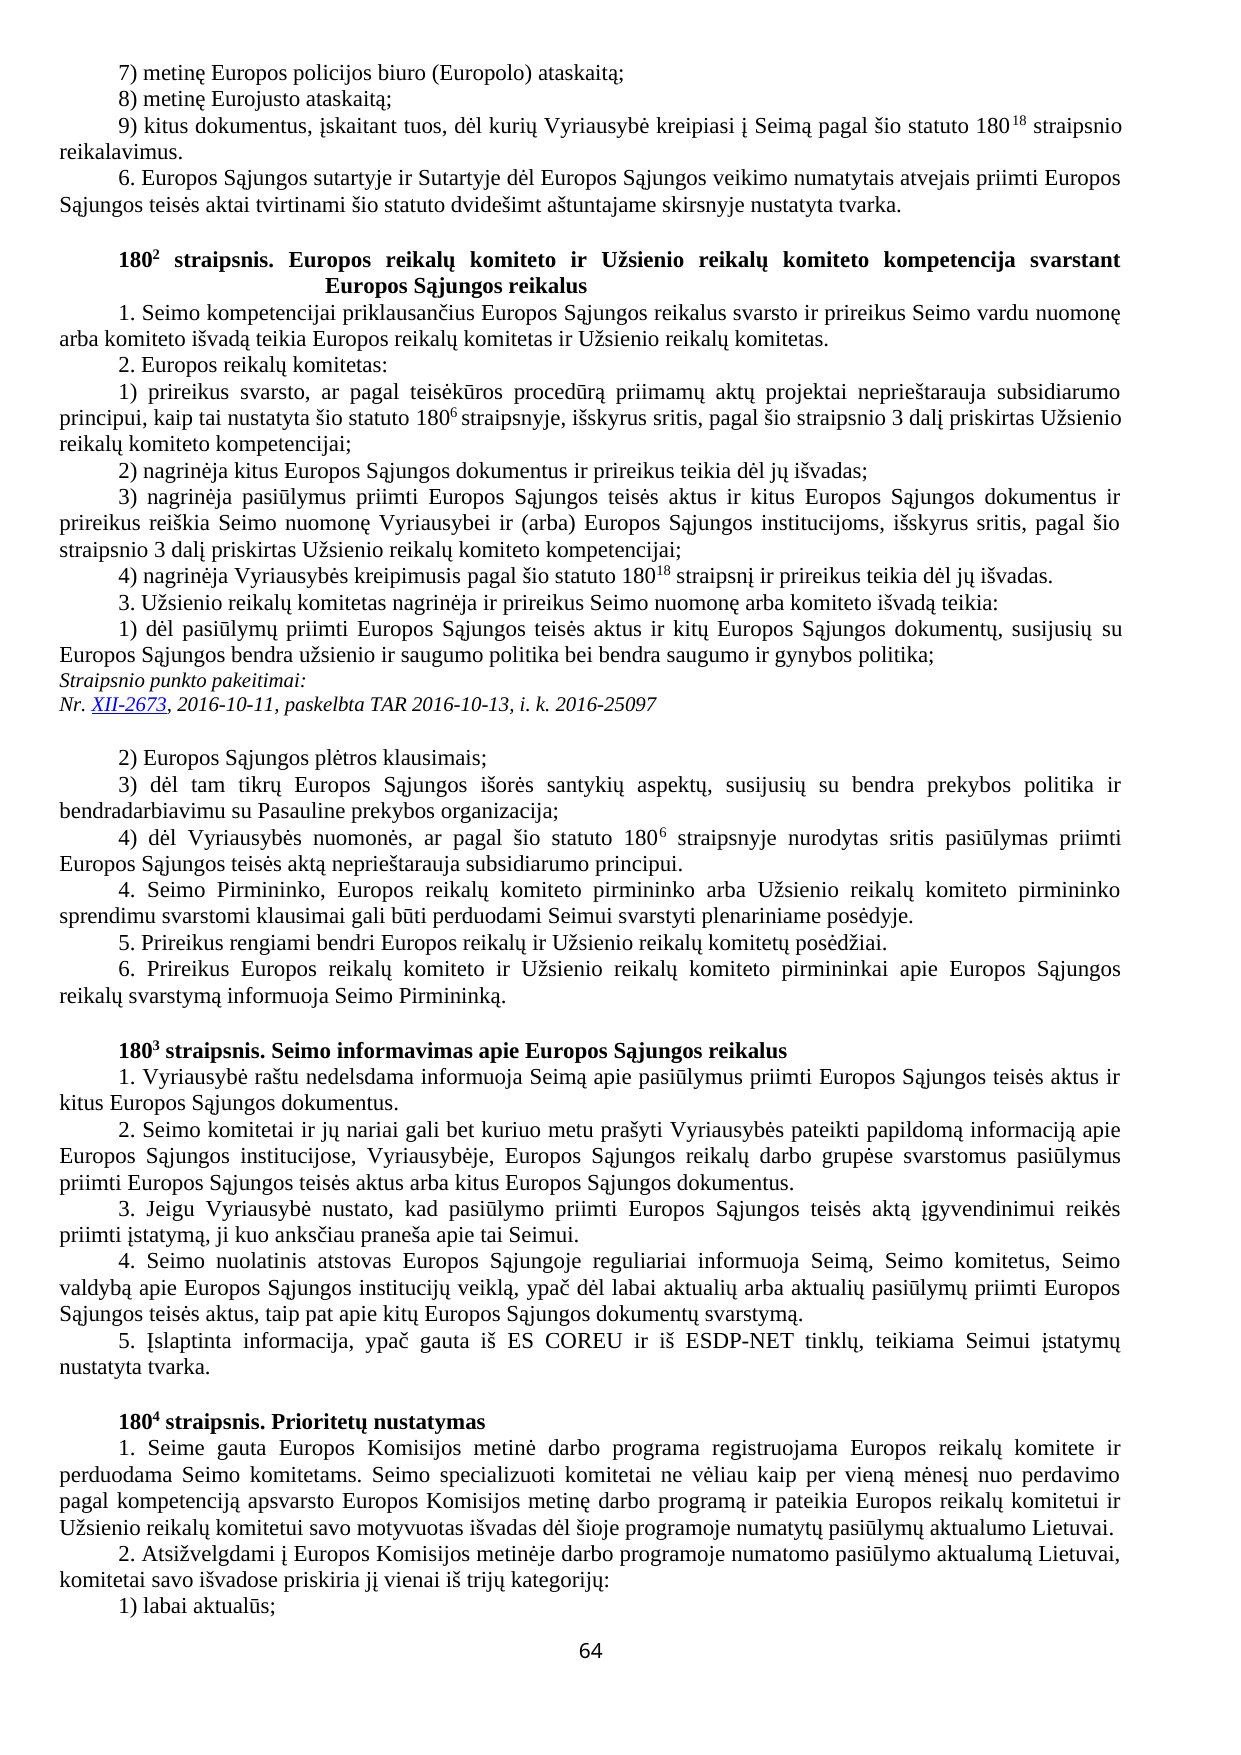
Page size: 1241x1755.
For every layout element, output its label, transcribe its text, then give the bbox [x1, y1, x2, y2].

text 2. Seimo komitetai ir jų nariai gali bet kuriuo metu prašyti Vyriausybės pateikti papildomą informaciją apie Europos Sąjungos institucijose, Vyriausybėje, Europos Sąjungos reikalų darbo grupėse svarstomus pasiūlymus priimti Europos Sąjungos teisės aktus arba kitus Europos Sąjungos dokumentus. [59, 1116, 1122, 1195]
text 1804 straipsnis. Prioritetų nustatymas [59, 1408, 1122, 1434]
text 2) nagrinėja kitus Europos Sąjungos dokumentus ir prireikus teikia dėl jų išvadas; [59, 457, 1122, 483]
text 2. Europos reikalų komitetas: [59, 351, 1122, 378]
text 1. Seimo kompetencijai priklausančius Europos Sąjungos reikalus svarsto ir prireikus Seimo vardu nuomonę arba komiteto išvadą teikia Europos reikalų komitetas ir Užsienio reikalų komitetas. [59, 299, 1122, 351]
text 3. Užsienio reikalų komitetas nagrinėja ir prireikus Seimo nuomonę arba komiteto išvadą teikia: [59, 588, 1122, 615]
text 3) nagrinėja pasiūlymus priimti Europos Sąjungos teisės aktus ir kitus Europos Sąjungos dokumentus ir prireikus reiškia Seimo nuomonę Vyriausybei ir (arba) Europos Sąjungos institucijoms, išskyrus sritis, pagal šio straipsnio 3 dalį priskirtas Užsienio reikalų komiteto kompetencijai; [59, 483, 1122, 562]
text 4. Seimo nuolatinis atstovas Europos Sąjungoje reguliariai informuoja Seimą, Seimo komitetus, Seimo valdybą apie Europos Sąjungos institucijų veiklą, ypač dėl labai aktualių arba aktualių pasiūlymų priimti Europos Sąjungos teisės aktus, taip pat apie kitų Europos Sąjungos dokumentų svarstymą. [59, 1248, 1122, 1327]
text 2) Europos Sąjungos plėtros klausimais; [59, 744, 1122, 771]
text 6. Prireikus Europos reikalų komiteto ir Užsienio reikalų komiteto pirmininkai apie Europos Sąjungos reikalų svarstymą informuoja Seimo Pirmininką. [59, 955, 1122, 1008]
text 4. Seimo Pirmininko, Europos reikalų komiteto pirmininko arba Užsienio reikalų komiteto pirmininko sprendimu svarstomi klausimai gali būti perduodami Seimui svarstyti plenariniame posėdyje. [59, 876, 1122, 929]
text 9) kitus dokumentus, įskaitant tuos, dėl kurių Vyriausybė kreipiasi į Seimą pagal šio statuto 18018 straipsnio reikalavimus. [59, 112, 1122, 164]
text 6. Europos Sąjungos sutartyje ir Sutartyje dėl Europos Sąjungos veikimo numatytais atvejais priimti Europos Sąjungos teisės aktai tvirtinami šio statuto dvidešimt aštuntajame skirsnyje nustatyta tvarka. [59, 164, 1122, 217]
text 1) dėl pasiūlymų priimti Europos Sąjungos teisės aktus ir kitų Europos Sąjungos dokumentų, susijusių su Europos Sąjungos bendra užsienio ir saugumo politika bei bendra saugumo ir gynybos politika; [59, 615, 1122, 668]
text 3) dėl tam tikrų Europos Sąjungos išorės santykių aspektų, susijusių su bendra prekybos politika ir bendradarbiavimu su Pasauline prekybos organizacija; [59, 771, 1122, 823]
text 1802 straipsnis. Europos reikalų komiteto ir Užsienio reikalų komiteto kompetencija svarstant Europos Sąjungos reikalus [118, 246, 1122, 299]
text 1) labai aktualūs; [59, 1593, 1122, 1619]
text 2. Atsižvelgdami į Europos Komisijos metinėje darbo programoje numatomo pasiūlymo aktualumą Lietuvai, komitetai savo išvadose priskiria jį vienai iš trijų kategorijų: [59, 1540, 1122, 1593]
text Nr. XII-2673, 2016-10-11, paskelbta TAR 2016-10-13, i. k. 2016-25097 [59, 692, 1122, 716]
text 1803 straipsnis. Seimo informavimas apie Europos Sąjungos reikalus [59, 1037, 1122, 1063]
text 5. Įslaptinta informacija, ypač gauta iš ES COREU ir iš ESDP-NET tinklų, teikiama Seimui įstatymų nustatyta tvarka. [59, 1327, 1122, 1379]
text 1) prireikus svarsto, ar pagal teisėkūros procedūrą priimamų aktų projektai neprieštarauja subsidiarumo principui, kaip tai nustatyta šio statuto 1806 straipsnyje, išskyrus sritis, pagal šio straipsnio 3 dalį priskirtas Užsienio reikalų komiteto kompetencijai; [59, 378, 1122, 457]
text 4) dėl Vyriausybės nuomonės, ar pagal šio statuto 1806 straipsnyje nurodytas sritis pasiūlymas priimti Europos Sąjungos teisės aktą neprieštarauja subsidiarumo principui. [59, 823, 1122, 876]
text 1. Seime gauta Europos Komisijos metinė darbo programa registruojama Europos reikalų komitete ir perduodama Seimo komitetams. Seimo specializuoti komitetai ne vėliau kaip per vieną mėnesį nuo perdavimo pagal kompetenciją apsvarsto Europos Komisijos metinę darbo programą ir pateikia Europos reikalų komitetui ir Užsienio reikalų komitetui savo motyvuotas išvadas dėl šioje programoje numatytų pasiūlymų aktualumo Lietuvai. [59, 1434, 1122, 1540]
text Straipsnio punkto pakeitimai: [59, 668, 1122, 692]
text 7) metinę Europos policijos biuro (Europolo) ataskaitą; [59, 59, 1122, 85]
text 3. Jeigu Vyriausybė nustato, kad pasiūlymo priimti Europos Sąjungos teisės aktą įgyvendinimui reikės priimti įstatymą, ji kuo anksčiau praneša apie tai Seimui. [59, 1195, 1122, 1248]
text 4) nagrinėja Vyriausybės kreipimusis pagal šio statuto 18018 straipsnį ir prireikus teikia dėl jų išvadas. [59, 562, 1122, 588]
text 1. Vyriausybė raštu nedelsdama informuoja Seimą apie pasiūlymus priimti Europos Sąjungos teisės aktus ir kitus Europos Sąjungos dokumentus. [59, 1063, 1122, 1116]
text 5. Prireikus rengiami bendri Europos reikalų ir Užsienio reikalų komitetų posėdžiai. [59, 929, 1122, 955]
text 8) metinę Eurojusto ataskaitą; [59, 85, 1122, 112]
